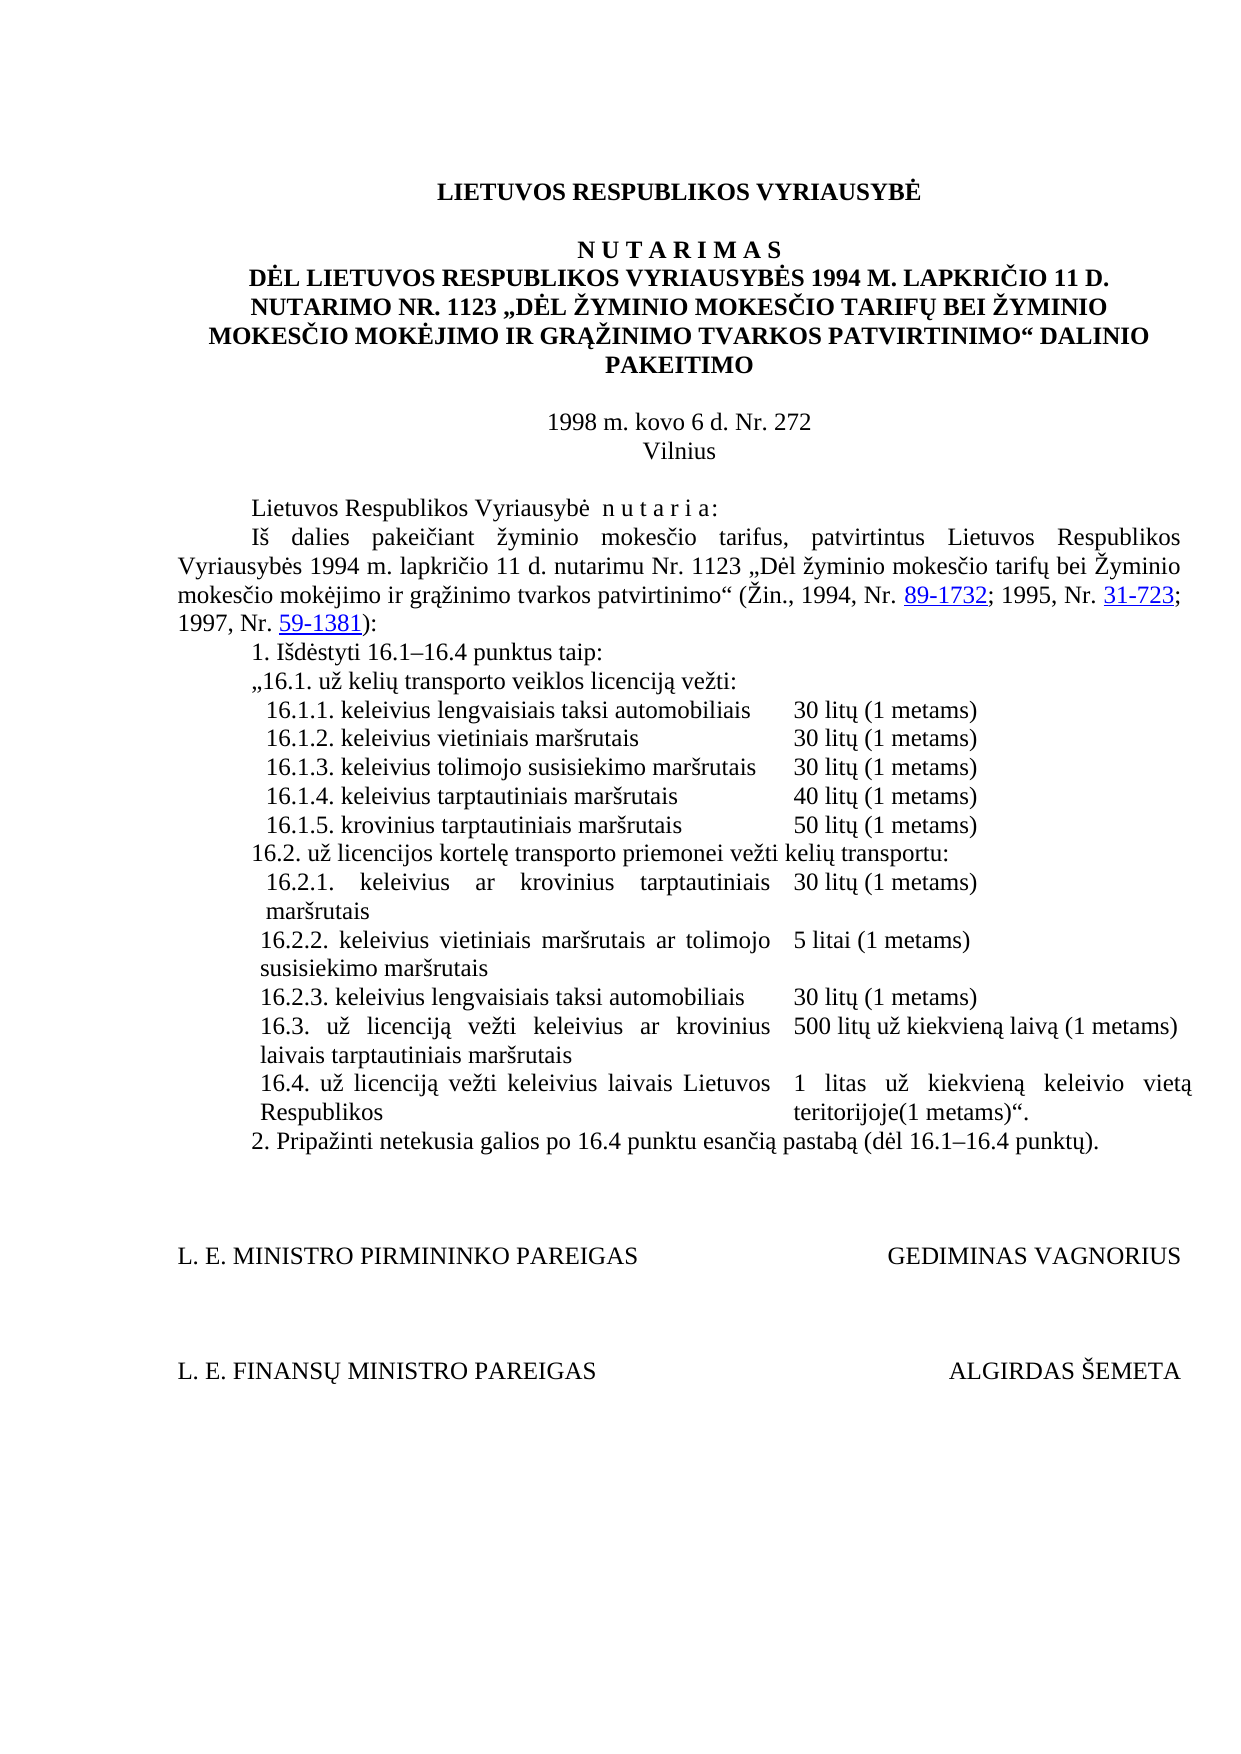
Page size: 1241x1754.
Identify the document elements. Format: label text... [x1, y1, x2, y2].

table_cell 16.1.2. keleivius vietiniais maršrutais [177, 724, 782, 752]
text 2. Pripažinti netekusia galios po 16.4 punktu esančią pastabą (dėl 16.1–16.4 punktų). [177, 1126, 1181, 1155]
table_cell 500 litų už kiekvieną laivą (1 metams) [782, 1011, 1204, 1068]
text 1. Išdėstyti 16.1–16.4 punktus taip: [177, 637, 1181, 666]
table_cell 30 litų (1 metams) [782, 752, 1204, 781]
text N U T A R I M A S [177, 235, 1181, 263]
text L. E. FINANSŲ MINISTRO PAREIGAS ALGIRDAS ŠEMETA [177, 1356, 1181, 1385]
text LIETUVOS RESPUBLIKOS VYRIAUSYBĖ [177, 177, 1181, 206]
table_header 16.1.1. keleivius lengvaisiais taksi automobiliais [177, 695, 782, 723]
table_cell 30 litų (1 metams) [782, 982, 1204, 1011]
text Iš dalies pakeičiant žyminio mokesčio tarifus, patvirtintus Lietuvos Respublikos Vyriausybės 1994 m. lapkričio 11 d. nutarimu Nr. 1123 „Dėl žyminio mokesčio tarifų bei Žyminio mokesčio mokėjimo ir grąžinimo tvarkos patvirtinimo“ (Žin., 1994, Nr. 89-1732; 1995, Nr. 31-723; 1997, Nr. 59-1381): [177, 522, 1181, 637]
table_header 30 litų (1 metams) [782, 867, 1204, 925]
table_cell 16.1.5. krovinius tarptautiniais maršrutais [177, 810, 782, 838]
text „16.1. už kelių transporto veiklos licenciją vežti: [177, 666, 1181, 695]
table_cell 5 litai (1 metams) [782, 925, 1204, 982]
table_cell 16.3. už licenciją vežti keleivius ar krovinius laivais tarptautiniais maršrutais [177, 1011, 782, 1068]
table_cell 50 litų (1 metams) [782, 810, 1204, 838]
table_cell 16.1.3. keleivius tolimojo susisiekimo maršrutais [177, 752, 782, 781]
table_cell 40 litų (1 metams) [782, 781, 1204, 810]
table_cell 16.1.4. keleivius tarptautiniais maršrutais [177, 781, 782, 810]
table_header 16.2.1. keleivius ar krovinius tarptautiniais maršrutais [177, 867, 782, 925]
table_cell 30 litų (1 metams) [782, 724, 1204, 752]
text Lietuvos Respublikos Vyriausybė nutaria: [177, 493, 1181, 522]
text Vilnius [177, 436, 1181, 465]
text 16.2. už licencijos kortelę transporto priemonei vežti kelių transportu: [177, 838, 1181, 867]
text 1998 m. kovo 6 d. Nr. 272 [177, 407, 1181, 436]
table_cell 1 litas už kiekvieną keleivio vietą teritorijoje(1 metams)“. [782, 1069, 1204, 1126]
table_cell 16.2.2. keleivius vietiniais maršrutais ar tolimojo susisiekimo maršrutais [177, 925, 782, 982]
table_cell 16.2.3. keleivius lengvaisiais taksi automobiliais [177, 982, 782, 1011]
text L. E. MINISTRO PIRMININKO PAREIGAS GEDIMINAS VAGNORIUS [177, 1241, 1181, 1270]
table_header 30 litų (1 metams) [782, 695, 1204, 723]
table_cell 16.4. už licenciją vežti keleivius laivais Lietuvos Respublikos [177, 1069, 782, 1126]
text DĖL LIETUVOS RESPUBLIKOS VYRIAUSYBĖS 1994 M. LAPKRIČIO 11 D. NUTARIMO NR. 1123 „DĖL ŽYMINIO MOKESČIO TARIFŲ BEI ŽYMINIO MOKESČIO MOKĖJIMO IR GRĄŽINIMO TVARKOS PATVIRTINIMO“ DALINIO PAKEITIMO [177, 263, 1181, 378]
